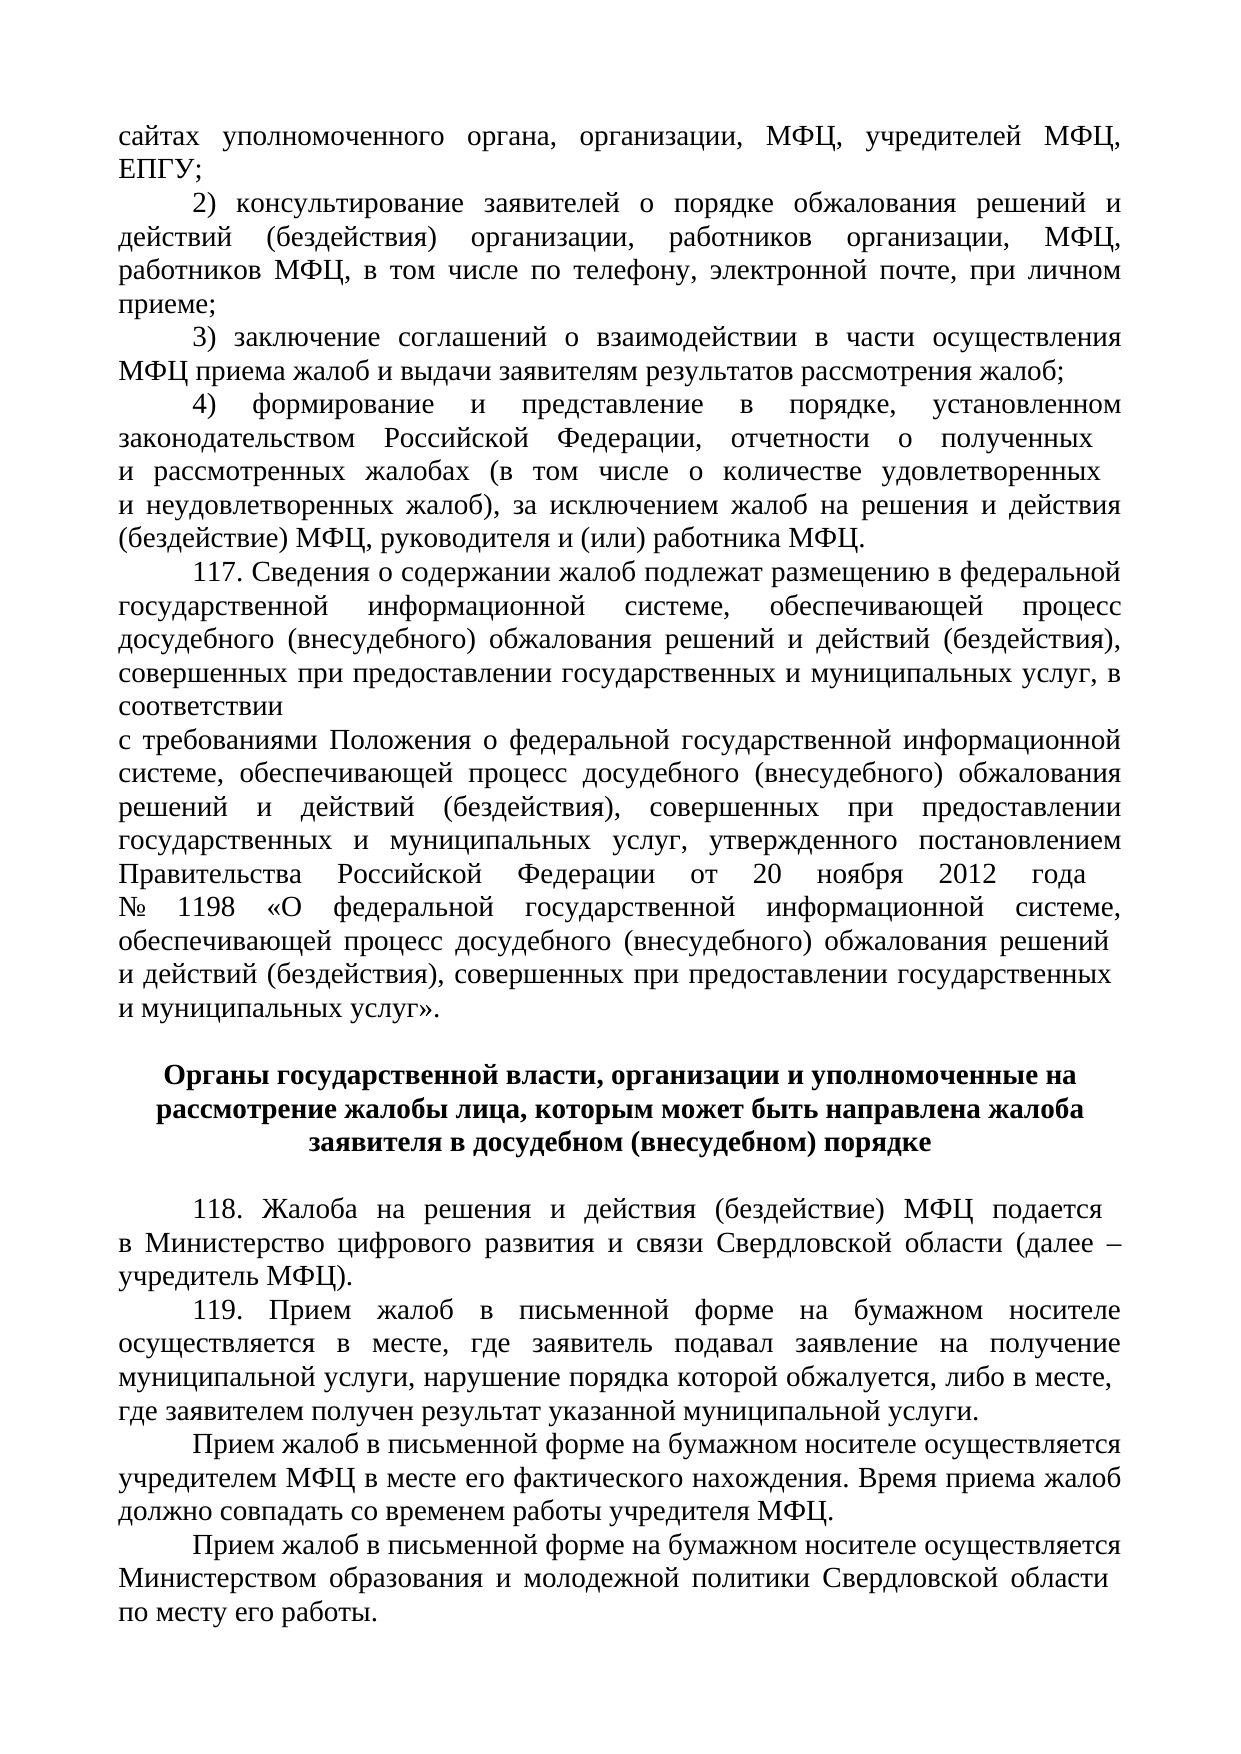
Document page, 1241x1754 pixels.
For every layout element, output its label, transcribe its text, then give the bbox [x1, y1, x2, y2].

text 118. Жалоба на решения и действия (бездействие) МФЦ подается в Министерство цифрового развития и связи Свердловской области (далее – учредитель МФЦ). [118, 1191, 1122, 1292]
text Органы государственной власти, организации и уполномоченные на рассмотрение жалобы лица, которым может быть направлена жалоба заявителя в досудебном (внесудебном) порядке [118, 1057, 1122, 1158]
text 3) заключение соглашений о взаимодействии в части осуществления МФЦ приема жалоб и выдачи заявителям результатов рассмотрения жалоб; [118, 319, 1122, 386]
text 2) консультирование заявителей о порядке обжалования решений и действий (бездействия) организации, работников организации, МФЦ, работников МФЦ, в том числе по телефону, электронной почте, при личном приеме; [118, 185, 1122, 319]
text Прием жалоб в письменной форме на бумажном носителе осуществляется Министерством образования и молодежной политики Свердловской области по месту его работы. [118, 1527, 1122, 1627]
text 4) формирование и представление в порядке, установленном законодательством Российской Федерации, отчетности о полученных и рассмотренных жалобах (в том числе о количестве удовлетворенных и неудовлетворенных жалоб), за исключением жалоб на решения и действия (бездействие) МФЦ, руководителя и (или) работника МФЦ. [118, 386, 1122, 554]
text Прием жалоб в письменной форме на бумажном носителе осуществляется учредителем МФЦ в месте его фактического нахождения. Время приема жалоб должно совпадать со временем работы учредителя МФЦ. [118, 1426, 1122, 1527]
text сайтах уполномоченного органа, организации, МФЦ, учредителей МФЦ, ЕПГУ; [118, 118, 1122, 185]
text 119. Прием жалоб в письменной форме на бумажном носителе осуществляется в месте, где заявитель подавал заявление на получение муниципальной услуги, нарушение порядка которой обжалуется, либо в месте, где заявителем получен результат указанной муниципальной услуги. [118, 1292, 1122, 1426]
text 117. Сведения о содержании жалоб подлежат размещению в федеральной государственной информационной системе, обеспечивающей процесс досудебного (внесудебного) обжалования решений и действий (бездействия), совершенных при предоставлении государственных и муниципальных услуг, в соответствии с требованиями Положения о федеральной государственной информационной системе, обеспечивающей процесс досудебного (внесудебного) обжалования решений и действий (бездействия), совершенных при предоставлении государственных и муниципальных услуг, утвержденного постановлением Правительства Российской Федерации от 20 ноября 2012 года № 1198 «О федеральной государственной информационной системе, обеспечивающей процесс досудебного (внесудебного) обжалования решений и действий (бездействия), совершенных при предоставлении государственных и муниципальных услуг». [118, 554, 1122, 1024]
